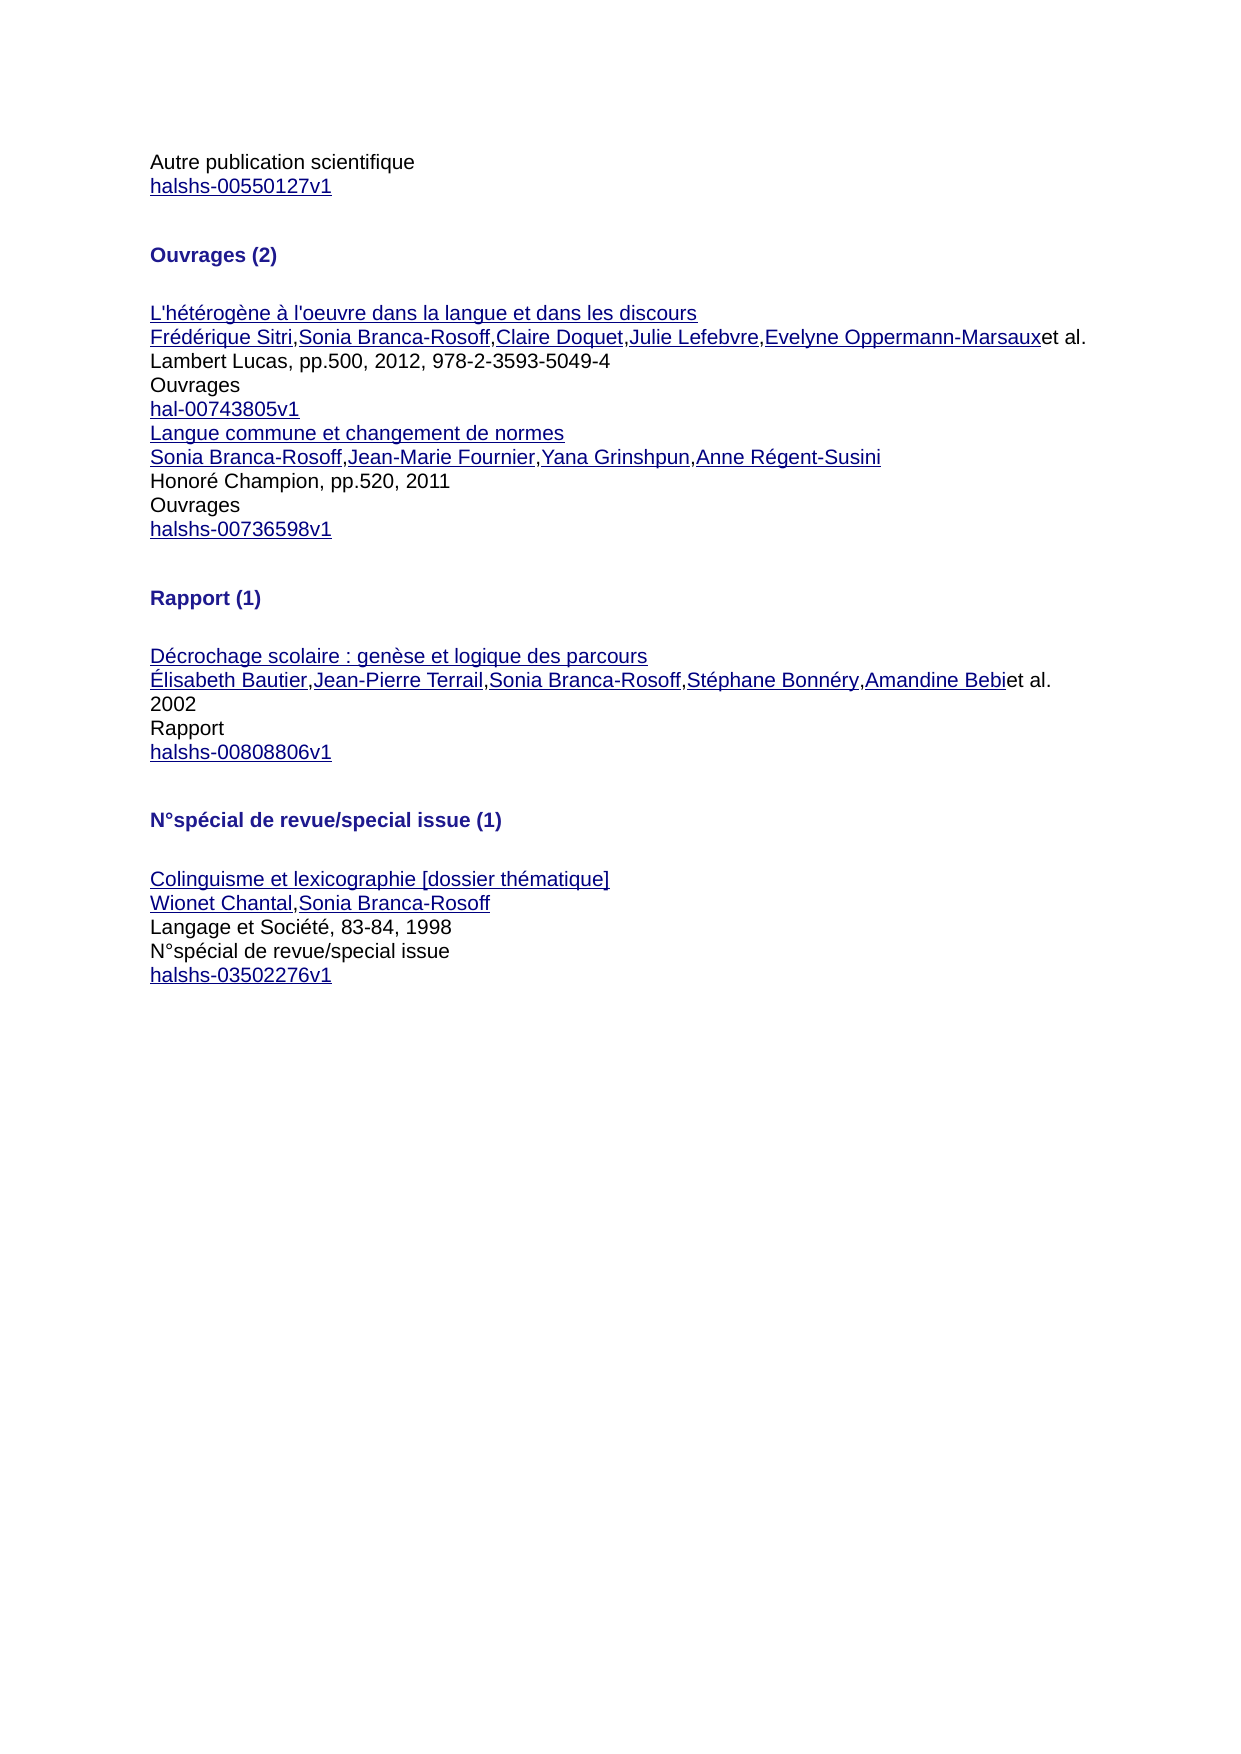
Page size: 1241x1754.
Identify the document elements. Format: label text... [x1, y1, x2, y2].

table_header Décrochage scolaire : genèse et logique des parcours Élisabeth Bautier,Jean-Pierre Terrail,Sonia Branca-Rosoff,Stéphane Bonnéry,Amandine Bebiet al. 2002 Rapport halshs-00808806v1 [150, 644, 1090, 763]
table_cell Autre publication scientifique halshs-00550127v1 [150, 150, 1090, 198]
subtitle Rapport (1) [150, 585, 1090, 609]
table_header Colinguisme et lexicographie [dossier thématique] Wionet Chantal,Sonia Branca-Rosoff Langage et Société, 83-84, 1998 N°spécial de revue/special issue halshs-03502276v1 [150, 867, 1090, 986]
table_header L'hétérogène à l'oeuvre dans la langue et dans les discours Frédérique Sitri,Sonia Branca-Rosoff,Claire Doquet,Julie Lefebvre,Evelyne Oppermann-Marsauxet al. Lambert Lucas, pp.500, 2012, 978-2-3593-5049-4 Ouvrages hal-00743805v1 [150, 301, 1090, 421]
subtitle N°spécial de revue/special issue (1) [150, 808, 1090, 832]
table_cell Langue commune et changement de normes Sonia Branca-Rosoff,Jean-Marie Fournier,Yana Grinshpun,Anne Régent-Susini Honoré Champion, pp.520, 2011 Ouvrages halshs-00736598v1 [150, 421, 1090, 541]
subtitle Ouvrages (2) [150, 243, 1090, 267]
